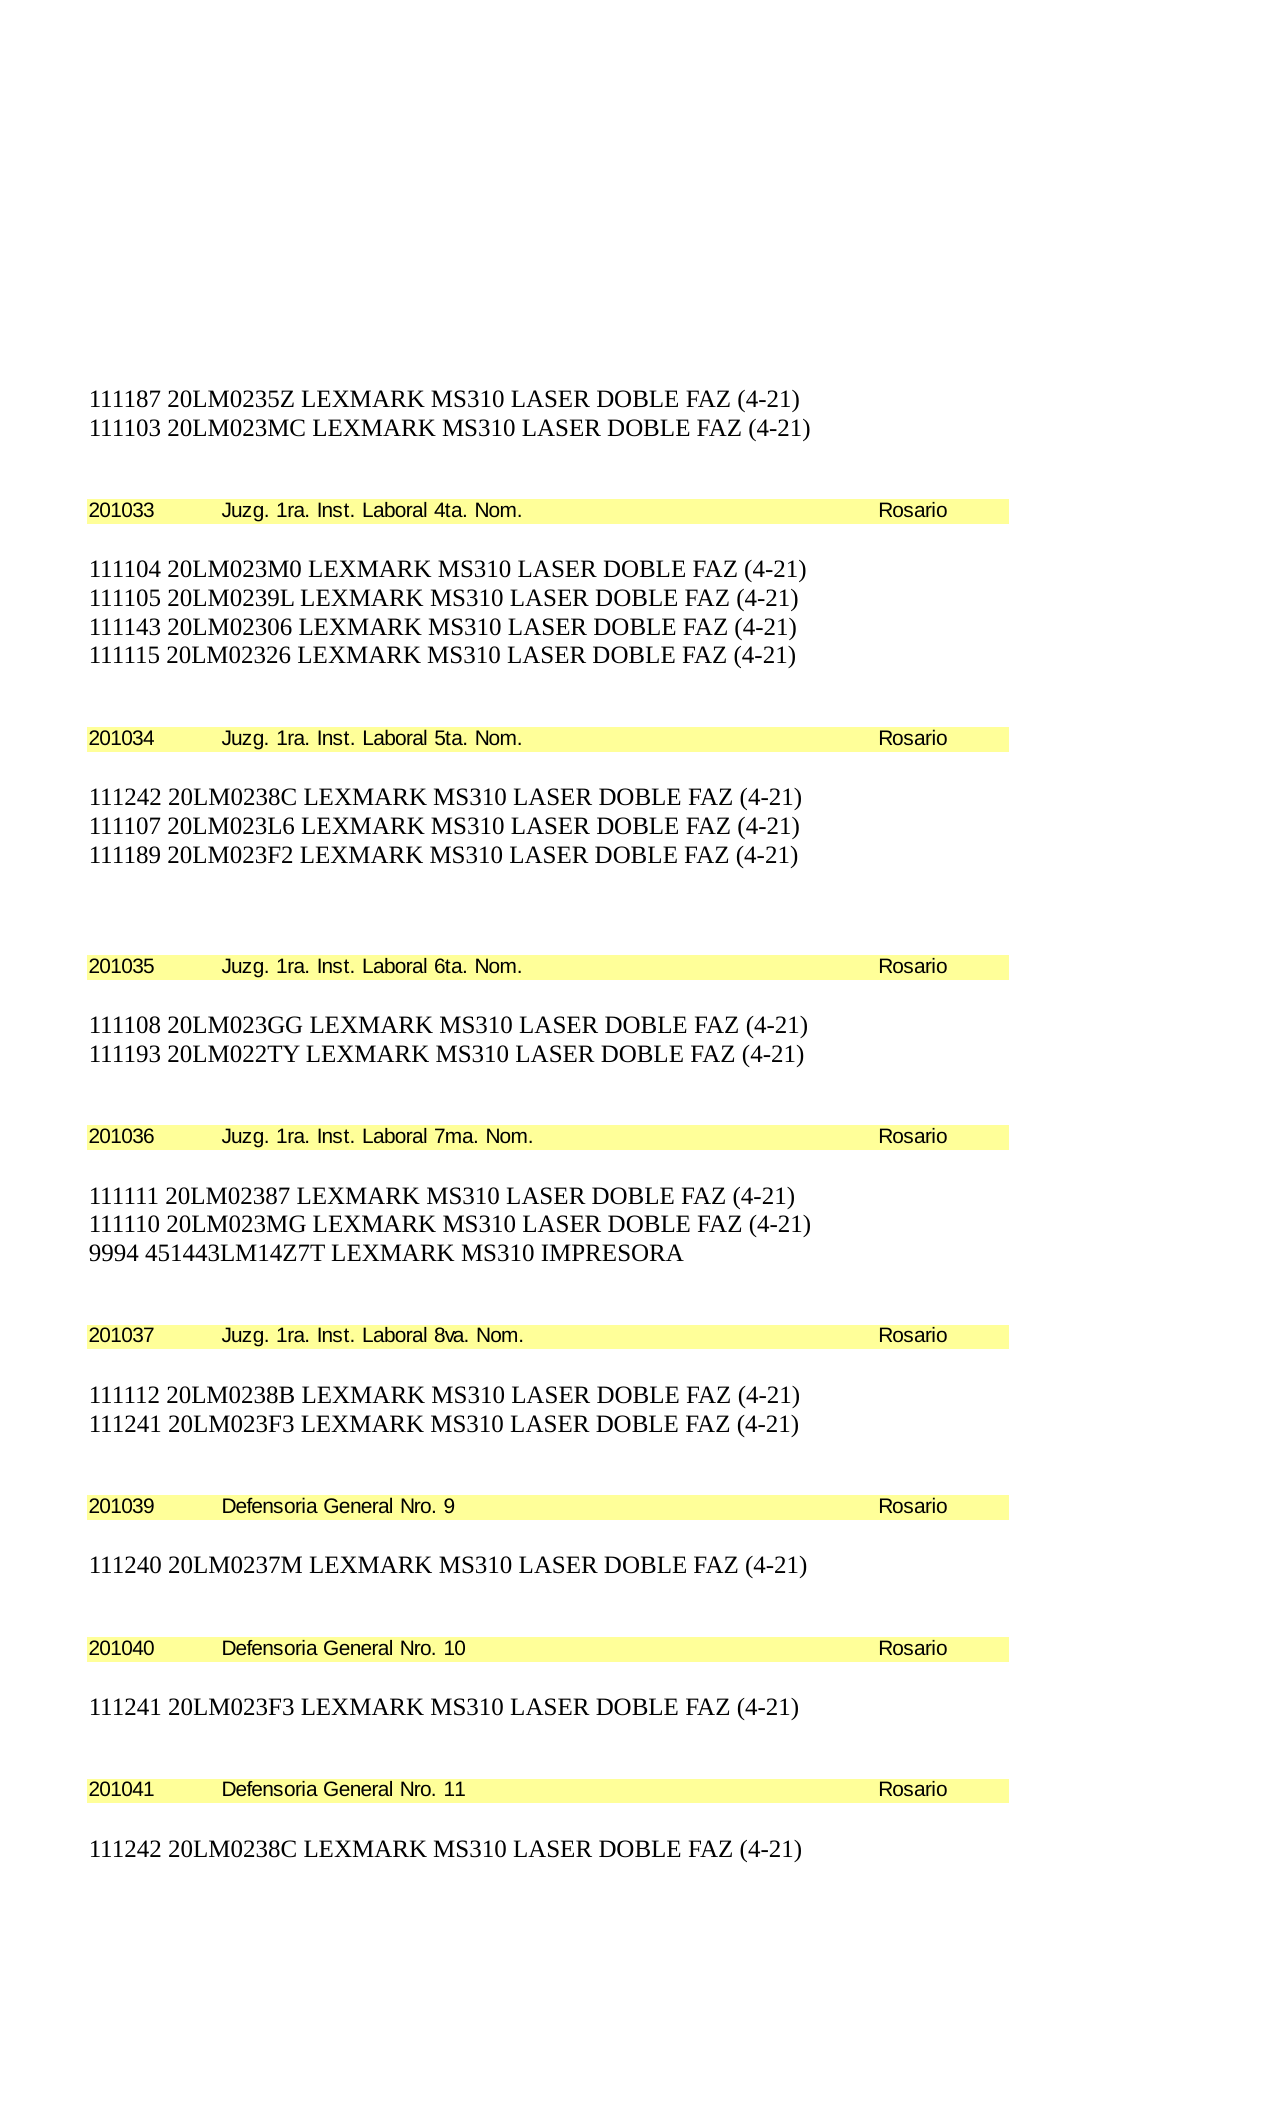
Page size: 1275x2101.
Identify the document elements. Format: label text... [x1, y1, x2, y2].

text 111193 20LM022TY LEXMARK MS310 LASER DOBLE FAZ (4-21) [88, 1039, 1009, 1068]
text 111241 20LM023F3 LEXMARK MS310 LASER DOBLE FAZ (4-21) [88, 1692, 1009, 1721]
text 111111 20LM02387 LEXMARK MS310 LASER DOBLE FAZ (4-21) [88, 1181, 1009, 1209]
text 111143 20LM02306 LEXMARK MS310 LASER DOBLE FAZ (4-21) [88, 612, 1009, 641]
text 111242 20LM0238C LEXMARK MS310 LASER DOBLE FAZ (4-21) [88, 782, 1009, 811]
text 111107 20LM023L6 LEXMARK MS310 LASER DOBLE FAZ (4-21) [88, 811, 1009, 840]
text 111105 20LM0239L LEXMARK MS310 LASER DOBLE FAZ (4-21) [88, 583, 1009, 612]
text 9994 451443LM14Z7T LEXMARK MS310 IMPRESORA [88, 1238, 1009, 1267]
text 111187 20LM0235Z LEXMARK MS310 LASER DOBLE FAZ (4-21) [88, 384, 1009, 413]
text 111110 20LM023MG LEXMARK MS310 LASER DOBLE FAZ (4-21) [88, 1209, 1009, 1238]
text 111240 20LM0237M LEXMARK MS310 LASER DOBLE FAZ (4-21) [88, 1551, 1009, 1579]
text 111189 20LM023F2 LEXMARK MS310 LASER DOBLE FAZ (4-21) [88, 840, 1009, 869]
text 111108 20LM023GG LEXMARK MS310 LASER DOBLE FAZ (4-21) [88, 1010, 1009, 1039]
text 111242 20LM0238C LEXMARK MS310 LASER DOBLE FAZ (4-21) [88, 1834, 1009, 1863]
text 111103 20LM023MC LEXMARK MS310 LASER DOBLE FAZ (4-21) [88, 413, 1009, 441]
text 111115 20LM02326 LEXMARK MS310 LASER DOBLE FAZ (4-21) [88, 641, 1009, 669]
text 111104 20LM023M0 LEXMARK MS310 LASER DOBLE FAZ (4-21) [88, 554, 1009, 583]
text 111112 20LM0238B LEXMARK MS310 LASER DOBLE FAZ (4-21) [88, 1380, 1009, 1409]
text 111241 20LM023F3 LEXMARK MS310 LASER DOBLE FAZ (4-21) [88, 1409, 1009, 1437]
